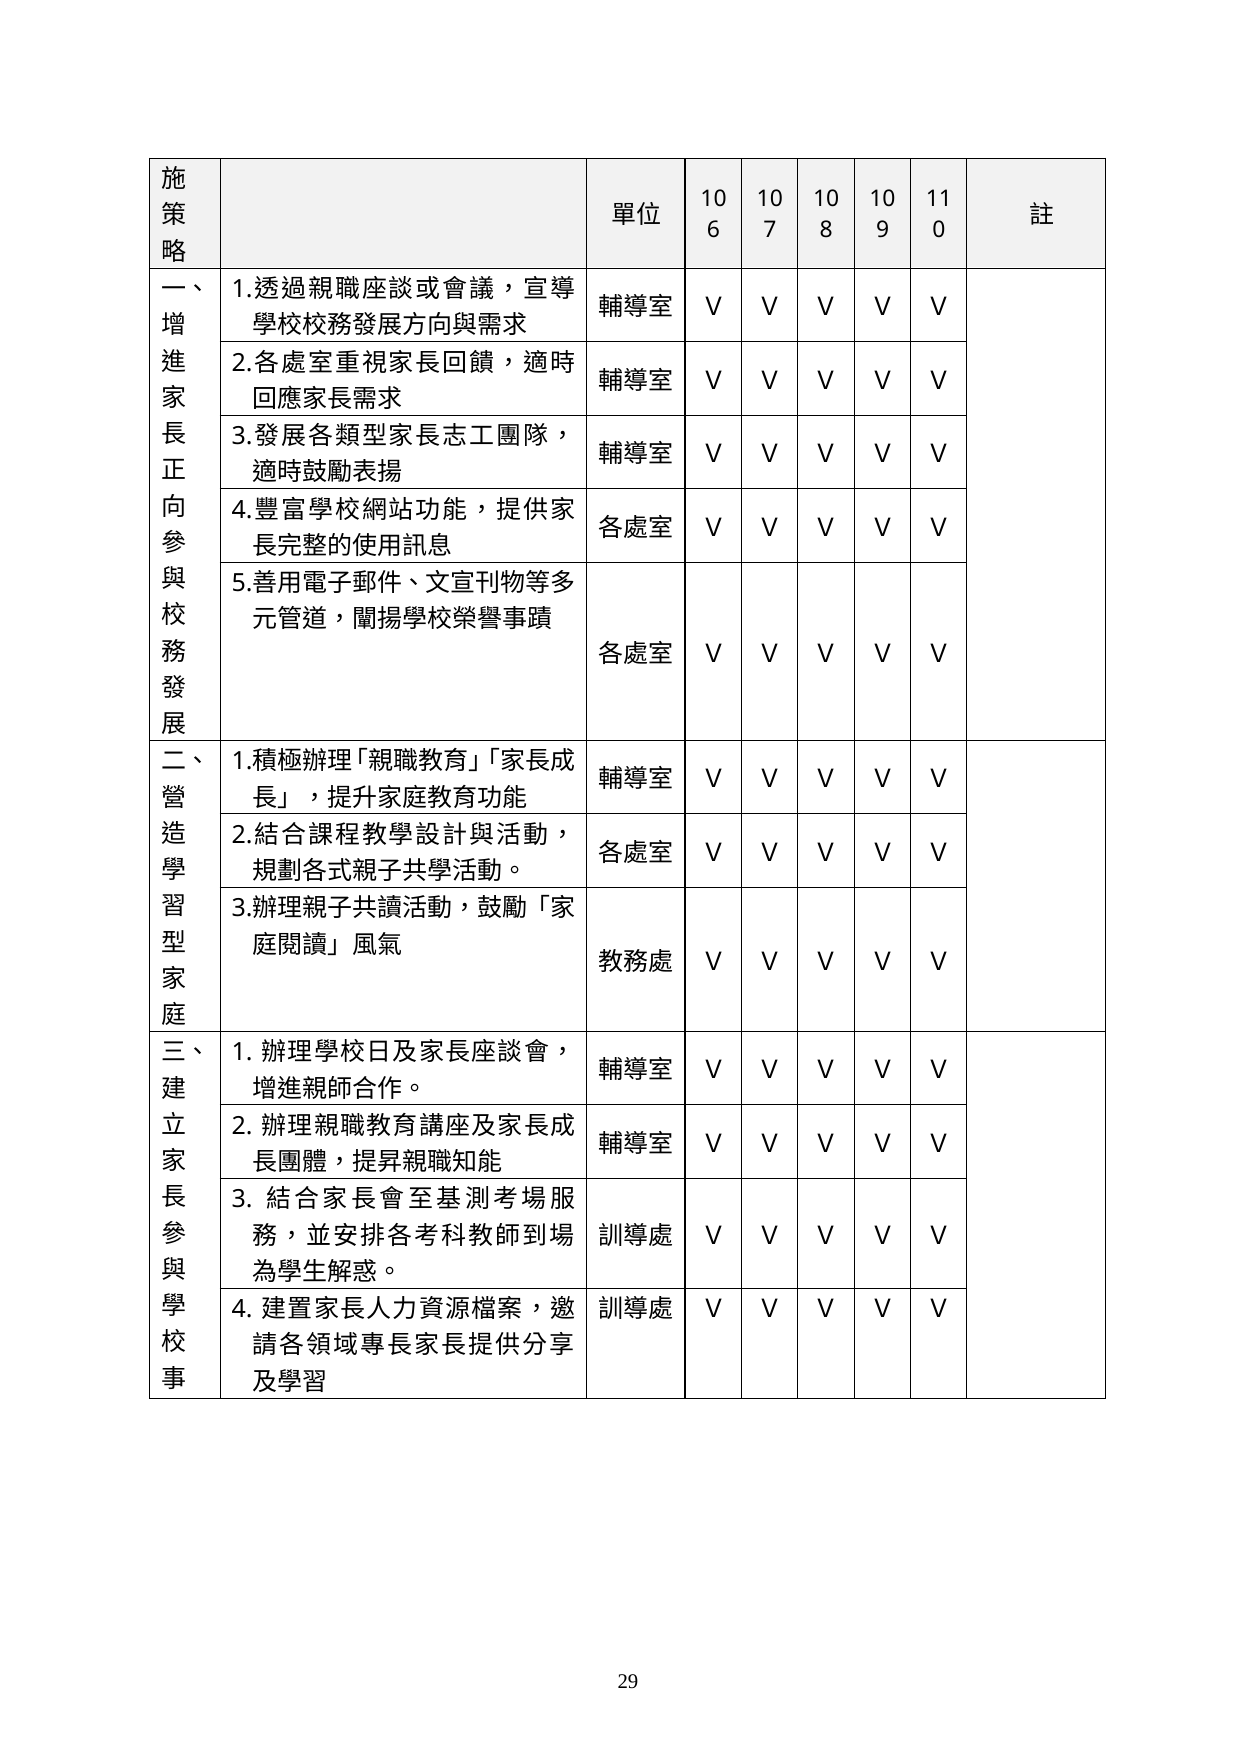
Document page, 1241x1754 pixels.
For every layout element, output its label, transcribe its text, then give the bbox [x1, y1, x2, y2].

table_cell Ｖ [911, 342, 966, 414]
table_cell Ｖ [911, 1032, 966, 1104]
table_cell Ｖ [911, 1105, 966, 1178]
table_cell 訓導處 [587, 1289, 684, 1397]
table_cell Ｖ [742, 342, 797, 414]
table_cell [967, 269, 1105, 740]
table_cell [967, 1032, 1105, 1397]
table_cell Ｖ [742, 1289, 797, 1397]
table_header [221, 159, 586, 267]
table_cell Ｖ [686, 1105, 741, 1178]
table_cell 輔導室 [587, 1105, 684, 1178]
table_cell Ｖ [911, 416, 966, 488]
table_cell Ｖ [798, 741, 854, 813]
table_cell 1.積極辦理「親職教育」「家長成長」，提升家庭教育功能 [221, 741, 586, 813]
table_cell Ｖ [911, 489, 966, 562]
table_cell Ｖ [686, 888, 741, 1031]
table_cell 輔導室 [587, 741, 684, 813]
table_cell Ｖ [798, 1289, 854, 1397]
table_cell Ｖ [742, 1105, 797, 1178]
table_cell 3.辦理親子共讀活動，鼓勵「家庭閱讀」風氣 [221, 888, 586, 1031]
table_cell Ｖ [855, 888, 910, 1031]
table_cell Ｖ [855, 1032, 910, 1104]
table_cell Ｖ [855, 416, 910, 488]
table_cell Ｖ [742, 1032, 797, 1104]
table_header 施策略 [150, 159, 220, 267]
table_cell Ｖ [686, 1032, 741, 1104]
table_cell Ｖ [742, 416, 797, 488]
table_cell Ｖ [686, 741, 741, 813]
table_cell 輔導室 [587, 342, 684, 414]
table_cell 1. 辦理學校日及家長座談會，增進親師合作。 [221, 1032, 586, 1104]
table_cell Ｖ [911, 1289, 966, 1397]
table_cell 109 [855, 159, 910, 267]
table_cell 訓導處 [587, 1179, 684, 1288]
table_cell Ｖ [686, 489, 741, 562]
table_cell Ｖ [911, 888, 966, 1031]
table_cell Ｖ [911, 741, 966, 813]
table_cell 輔導室 [587, 416, 684, 488]
table_cell Ｖ [742, 1179, 797, 1288]
table_cell 2.結合課程教學設計與活動，規劃各式親子共學活動。 [221, 814, 586, 887]
table_cell Ｖ [798, 489, 854, 562]
table_cell Ｖ [686, 1179, 741, 1288]
table_cell Ｖ [798, 1105, 854, 1178]
table_cell Ｖ [855, 1289, 910, 1397]
table_cell Ｖ [911, 814, 966, 887]
table_cell 5.善用電子郵件、文宣刊物等多元管道，闡揚學校榮譽事蹟 [221, 563, 586, 740]
table_cell Ｖ [686, 342, 741, 414]
table_cell 各處室 [587, 489, 684, 562]
table_cell Ｖ [855, 563, 910, 740]
table_cell 106 [686, 159, 741, 267]
table_cell 4. 建置家長人力資源檔案，邀請各領域專長家長提供分享及學習 [221, 1289, 586, 1397]
table_cell 一、增進家長正向參與校務發展 [150, 269, 220, 740]
table_cell Ｖ [855, 269, 910, 341]
table_cell Ｖ [742, 814, 797, 887]
table_cell 2.各處室重視家長回饋，適時回應家長需求 [221, 342, 586, 414]
table_cell Ｖ [742, 741, 797, 813]
table_cell Ｖ [686, 563, 741, 740]
table_cell Ｖ [742, 563, 797, 740]
table_cell 3.發展各類型家長志工團隊，適時鼓勵表揚 [221, 416, 586, 488]
table_cell Ｖ [855, 1105, 910, 1178]
table_header 單位 [587, 159, 684, 267]
table_cell Ｖ [686, 814, 741, 887]
table_cell 2. 辦理親職教育講座及家長成長團體，提昇親職知能 [221, 1105, 586, 1178]
table_cell Ｖ [911, 1179, 966, 1288]
table_cell 110 [911, 159, 966, 267]
table_cell Ｖ [686, 416, 741, 488]
table_cell Ｖ [798, 888, 854, 1031]
table_cell Ｖ [855, 741, 910, 813]
table_cell Ｖ [911, 269, 966, 341]
table_cell Ｖ [855, 489, 910, 562]
table_cell 三、建立家長參與學校事務機制，積極運用家長人力資源 [150, 1032, 220, 1397]
table_header 註 [967, 159, 1105, 267]
table_cell Ｖ [855, 342, 910, 414]
table_cell 3. 結合家長會至基測考場服務，並安排各考科教師到場為學生解惑。 [221, 1179, 586, 1288]
table_cell 輔導室 [587, 1032, 684, 1104]
table_cell Ｖ [798, 416, 854, 488]
table_cell 教務處 [587, 888, 684, 1031]
table_cell [967, 741, 1105, 1031]
table_cell 1.透過親職座談或會議，宣導學校校務發展方向與需求 [221, 269, 586, 341]
table_cell 4.豐富學校網站功能，提供家長完整的使用訊息 [221, 489, 586, 562]
table_cell Ｖ [742, 269, 797, 341]
table_cell 輔導室 [587, 269, 684, 341]
table_cell Ｖ [686, 1289, 741, 1397]
table_cell Ｖ [798, 814, 854, 887]
table_cell 二、營造學習型家庭 [150, 741, 220, 1031]
table_cell 107 [742, 159, 797, 267]
table_cell 各處室 [587, 814, 684, 887]
table_cell Ｖ [742, 489, 797, 562]
table_cell 108 [798, 159, 854, 267]
table_cell Ｖ [798, 1179, 854, 1288]
table_cell Ｖ [911, 563, 966, 740]
table_cell Ｖ [855, 814, 910, 887]
table_cell Ｖ [855, 1179, 910, 1288]
table_cell Ｖ [742, 888, 797, 1031]
table_cell 各處室 [587, 563, 684, 740]
table_cell Ｖ [798, 1032, 854, 1104]
table_cell Ｖ [686, 269, 741, 341]
table_cell Ｖ [798, 563, 854, 740]
table_cell Ｖ [798, 269, 854, 341]
table_cell Ｖ [798, 342, 854, 414]
